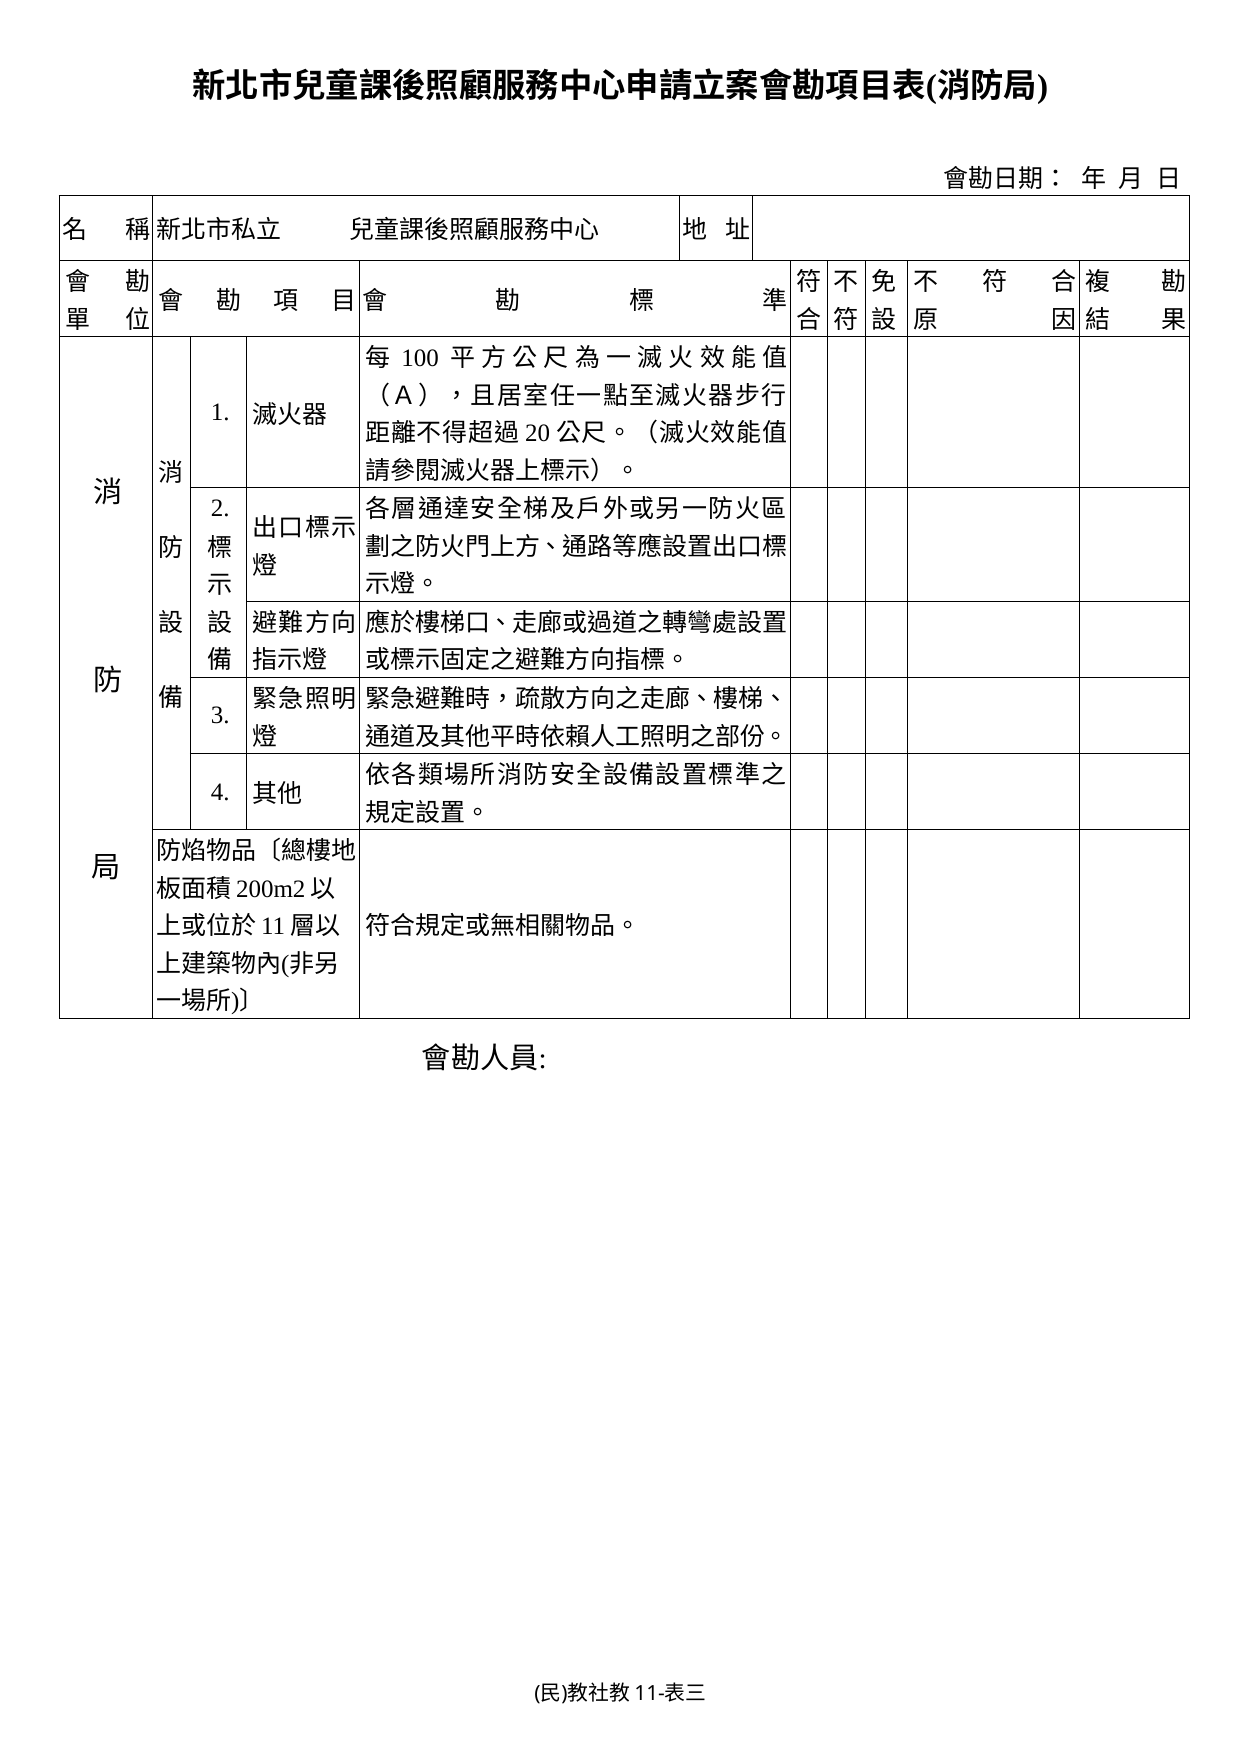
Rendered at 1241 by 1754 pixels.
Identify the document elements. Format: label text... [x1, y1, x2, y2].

table_cell [866, 337, 907, 487]
table_cell 複勘 結果 [1080, 261, 1189, 336]
table_cell 不 符 [828, 261, 865, 336]
table_cell 出口標示燈 [247, 488, 359, 601]
table_cell 會勘項目 [153, 261, 359, 336]
table_cell 1. [191, 337, 246, 487]
table_cell 3. [191, 678, 246, 753]
table_cell [1080, 602, 1189, 677]
table_cell [1080, 678, 1189, 753]
table_cell 防焰物品〔總樓地板面積200m2以上或位於11層以上建築物內(非另一場所)〕 [153, 830, 359, 1017]
table_cell 滅火器 [247, 337, 359, 487]
table_cell [908, 488, 1079, 601]
table_cell [791, 602, 827, 677]
table_cell [866, 488, 907, 601]
table_cell 各層通達安全梯及戶外或另一防火區劃之防火門上方、通路等應設置出口標示燈。 [360, 488, 790, 601]
table_header 名稱 [60, 196, 152, 260]
text 新北市兒童課後照顧服務中心申請立案會勘項目表(消防局) [59, 45, 1181, 120]
table_cell [791, 337, 827, 487]
table_cell [791, 678, 827, 753]
table_cell 其他 [247, 754, 359, 829]
table_cell 應於樓梯口、走廊或過道之轉彎處設置或標示固定之避難方向指標。 [360, 602, 790, 677]
table_cell [828, 488, 865, 601]
text 會勘人員: [59, 1019, 1181, 1093]
table_cell [1080, 830, 1189, 1017]
table_cell 消 防 局 [60, 337, 152, 1017]
table_cell [791, 488, 827, 601]
table_cell [791, 830, 827, 1017]
table_cell 免 設 [866, 261, 907, 336]
table_cell [791, 754, 827, 829]
table_cell [828, 602, 865, 677]
table_cell [866, 830, 907, 1017]
table_cell [828, 754, 865, 829]
table_cell 會勘標準 [360, 261, 790, 336]
table_cell [1080, 488, 1189, 601]
table_cell 不符合 原因 [908, 261, 1079, 336]
table_cell [908, 678, 1079, 753]
table_cell [866, 754, 907, 829]
table_cell [908, 337, 1079, 487]
text 會勘日期： 年 月 日 [59, 158, 1181, 195]
table_cell [866, 602, 907, 677]
table_cell [828, 830, 865, 1017]
table_cell 每100平方公尺為一滅火效能值（Ａ），且居室任一點至滅火器步行距離不得超過20公尺。（滅火效能值請參閱滅火器上標示）。 [360, 337, 790, 487]
table_header [753, 196, 1189, 260]
table_cell [828, 678, 865, 753]
table_cell 依各類場所消防安全設備設置標準之規定設置。 [360, 754, 790, 829]
table_cell 會勘 單位 [60, 261, 152, 336]
table_cell [908, 830, 1079, 1017]
table_cell [1080, 754, 1189, 829]
table_cell 避難方向指示燈 [247, 602, 359, 677]
table_cell [1080, 337, 1189, 487]
table_header 新北市私立 兒童課後照顧服務中心 [153, 196, 679, 260]
table_cell [866, 678, 907, 753]
table_cell 緊急照明燈 [247, 678, 359, 753]
table_cell 消 防 設 備 [153, 337, 190, 829]
table_cell 緊急避難時，疏散方向之走廊、樓梯、通道及其他平時依賴人工照明之部份。 [360, 678, 790, 753]
table_header 地址 [680, 196, 752, 260]
table_cell 符 合 [791, 261, 827, 336]
table_cell [908, 754, 1079, 829]
table_cell 2. 標示設備 [191, 488, 246, 677]
table_cell [828, 337, 865, 487]
table_cell 4. [191, 754, 246, 829]
table_cell 符合規定或無相關物品。 [360, 830, 790, 1017]
table_cell [908, 602, 1079, 677]
